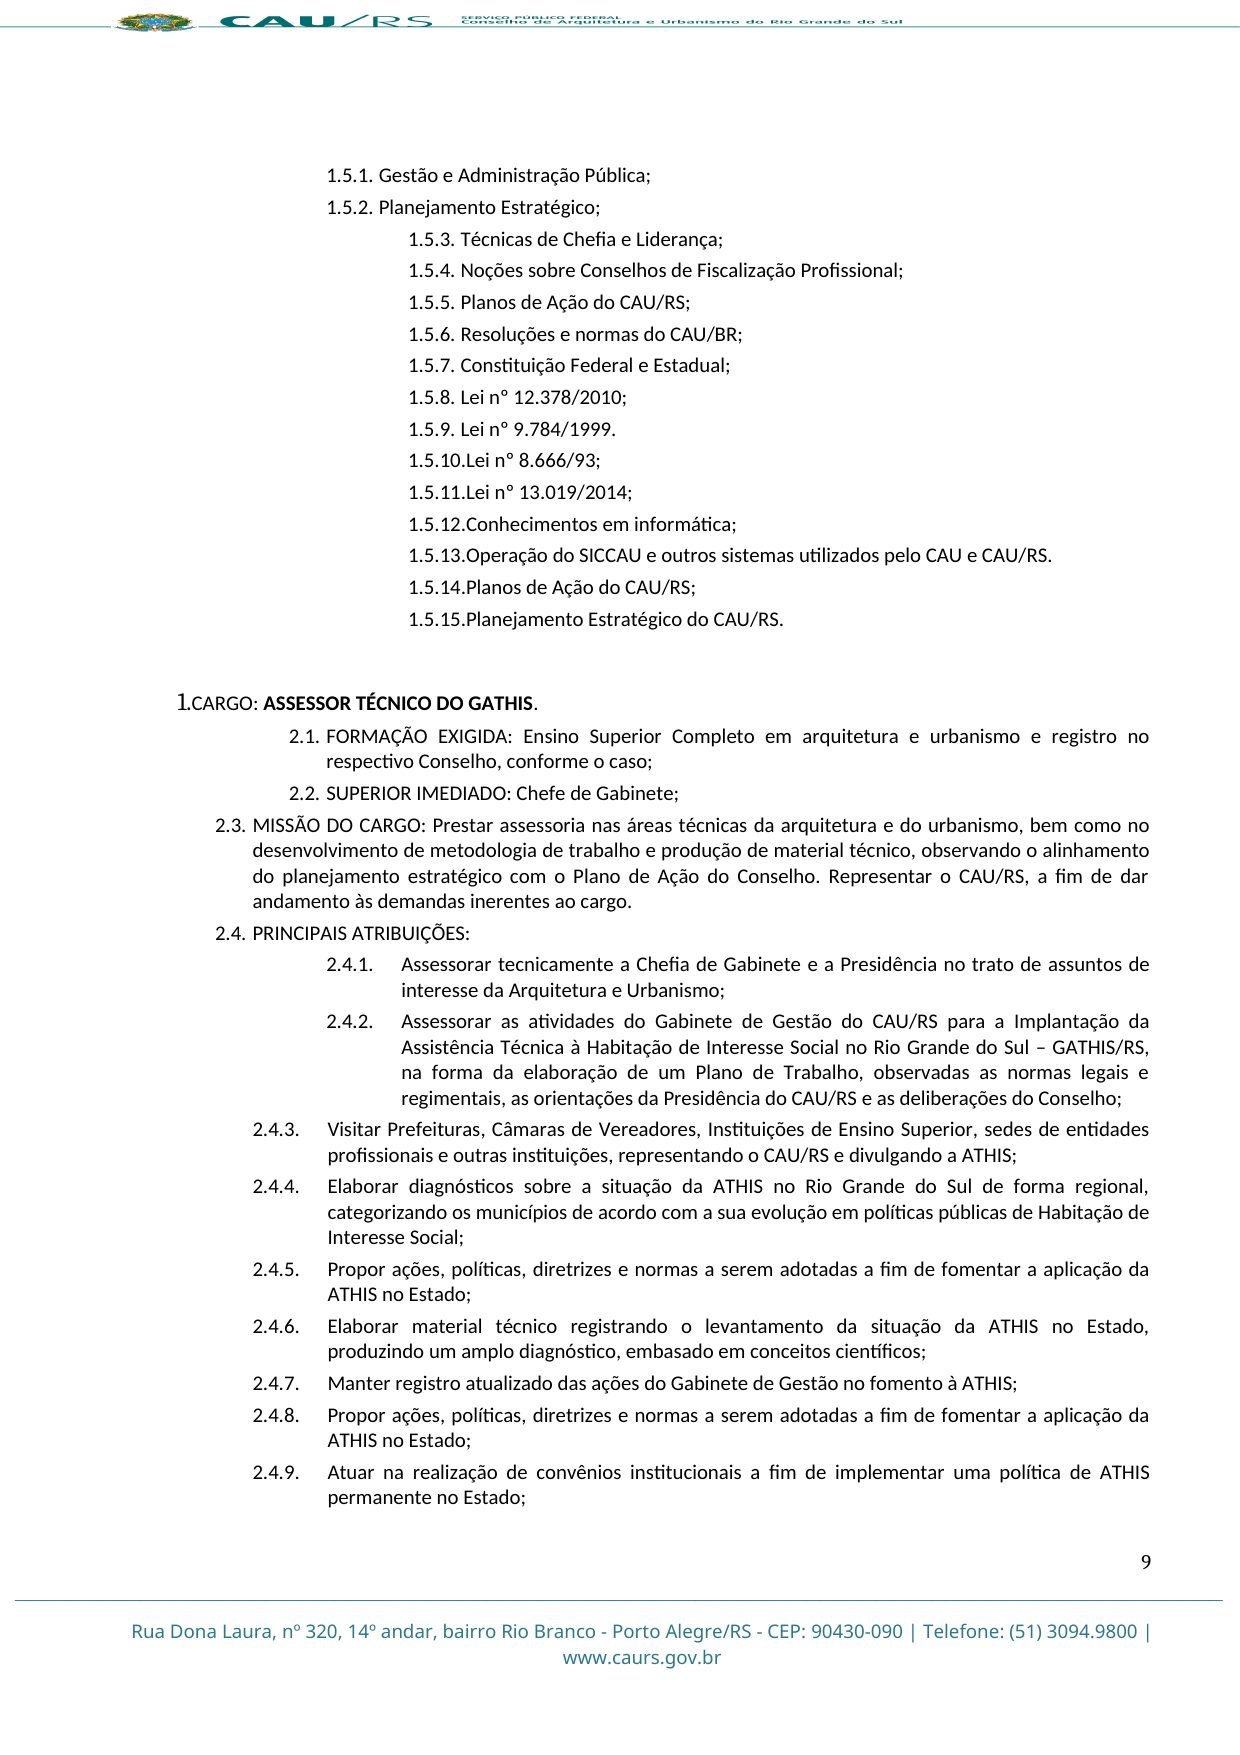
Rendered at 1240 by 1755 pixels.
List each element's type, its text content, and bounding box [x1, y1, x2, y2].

list Planos de Ação do CAU/RS; [408, 574, 1151, 599]
list Assessorar tecnicamente a Chefia de Gabinete e a Presidência no trato de assuntos de interesse da Arquitetura e Urbanismo; [326, 952, 1151, 1002]
list Planejamento Estratégico; [326, 194, 1151, 219]
list Conhecimentos em informática; [408, 511, 1151, 536]
list Planejamento Estratégico do CAU/RS. [408, 606, 1151, 631]
list CARGO: ASSESSOR TÉCNICO DO GATHIS. [177, 688, 1151, 717]
list Constituição Federal e Estadual; [408, 352, 1151, 378]
list MISSÃO DO CARGO: Prestar assessoria nas áreas técnicas da arquitetura e do urbanismo, bem como no desenvolvimento de metodologia de trabalho e produção de material técnico, observando o alinhamento do planejamento estratégico com o Plano de Ação do Conselho. Representar o CAU/RS, a fim de dar andamento às demandas inerentes ao cargo. [215, 812, 1151, 914]
list Atuar na realização de convênios institucionais a fim de implementar uma política de ATHIS permanente no Estado; [252, 1459, 1151, 1510]
list Propor ações, políticas, diretrizes e normas a serem adotadas a fim de fomentar a aplicação da ATHIS no Estado; [252, 1402, 1151, 1453]
list Lei nº 12.378/2010; [408, 384, 1151, 409]
list Elaborar diagnósticos sobre a situação da ATHIS no Rio Grande do Sul de forma regional, categorizando os municípios de acordo com a sua evolução em políticas públicas de Habitação de Interesse Social; [252, 1174, 1151, 1250]
list Visitar Prefeituras, Câmaras de Vereadores, Instituições de Ensino Superior, sedes de entidades profissionais e outras instituições, representando o CAU/RS e divulgando a ATHIS; [252, 1117, 1151, 1167]
list Lei nº 8.666/93; [408, 447, 1151, 473]
list Propor ações, políticas, diretrizes e normas a serem adotadas a fim de fomentar a aplicação da ATHIS no Estado; [252, 1256, 1151, 1307]
list Planos de Ação do CAU/RS; [408, 289, 1151, 314]
list Técnicas de Chefia e Liderança; [408, 226, 1151, 251]
list FORMAÇÃO EXIGIDA: Ensino Superior Completo em arquitetura e urbanismo e registro no respectivo Conselho, conforme o caso; [288, 723, 1151, 774]
list Assessorar as atividades do Gabinete de Gestão do CAU/RS para a Implantação da Assistência Técnica à Habitação de Interesse Social no Rio Grande do Sul – GATHIS/RS, na forma da elaboração de um Plano de Trabalho, observadas as normas legais e regimentais, as orientações da Presidência do CAU/RS e as deliberações do Conselho; [326, 1009, 1151, 1110]
list Lei nº 9.784/1999. [408, 416, 1151, 441]
list Operação do SICCAU e outros sistemas utilizados pelo CAU e CAU/RS. [408, 542, 1151, 568]
list PRINCIPAIS ATRIBUIÇÕES: [215, 920, 1151, 945]
list Gestão e Administração Pública; [326, 162, 1151, 188]
list Noções sobre Conselhos de Fiscalização Profissional; [408, 257, 1151, 283]
list Lei nº 13.019/2014; [408, 479, 1151, 504]
list Elaborar material técnico registrando o levantamento da situação da ATHIS no Estado, produzindo um amplo diagnóstico, embasado em conceitos científicos; [252, 1313, 1151, 1364]
list Resoluções e normas do CAU/BR; [408, 321, 1151, 346]
list SUPERIOR IMEDIADO: Chefe de Gabinete; [288, 780, 1151, 806]
list Manter registro atualizado das ações do Gabinete de Gestão no fomento à ATHIS; [252, 1370, 1151, 1396]
